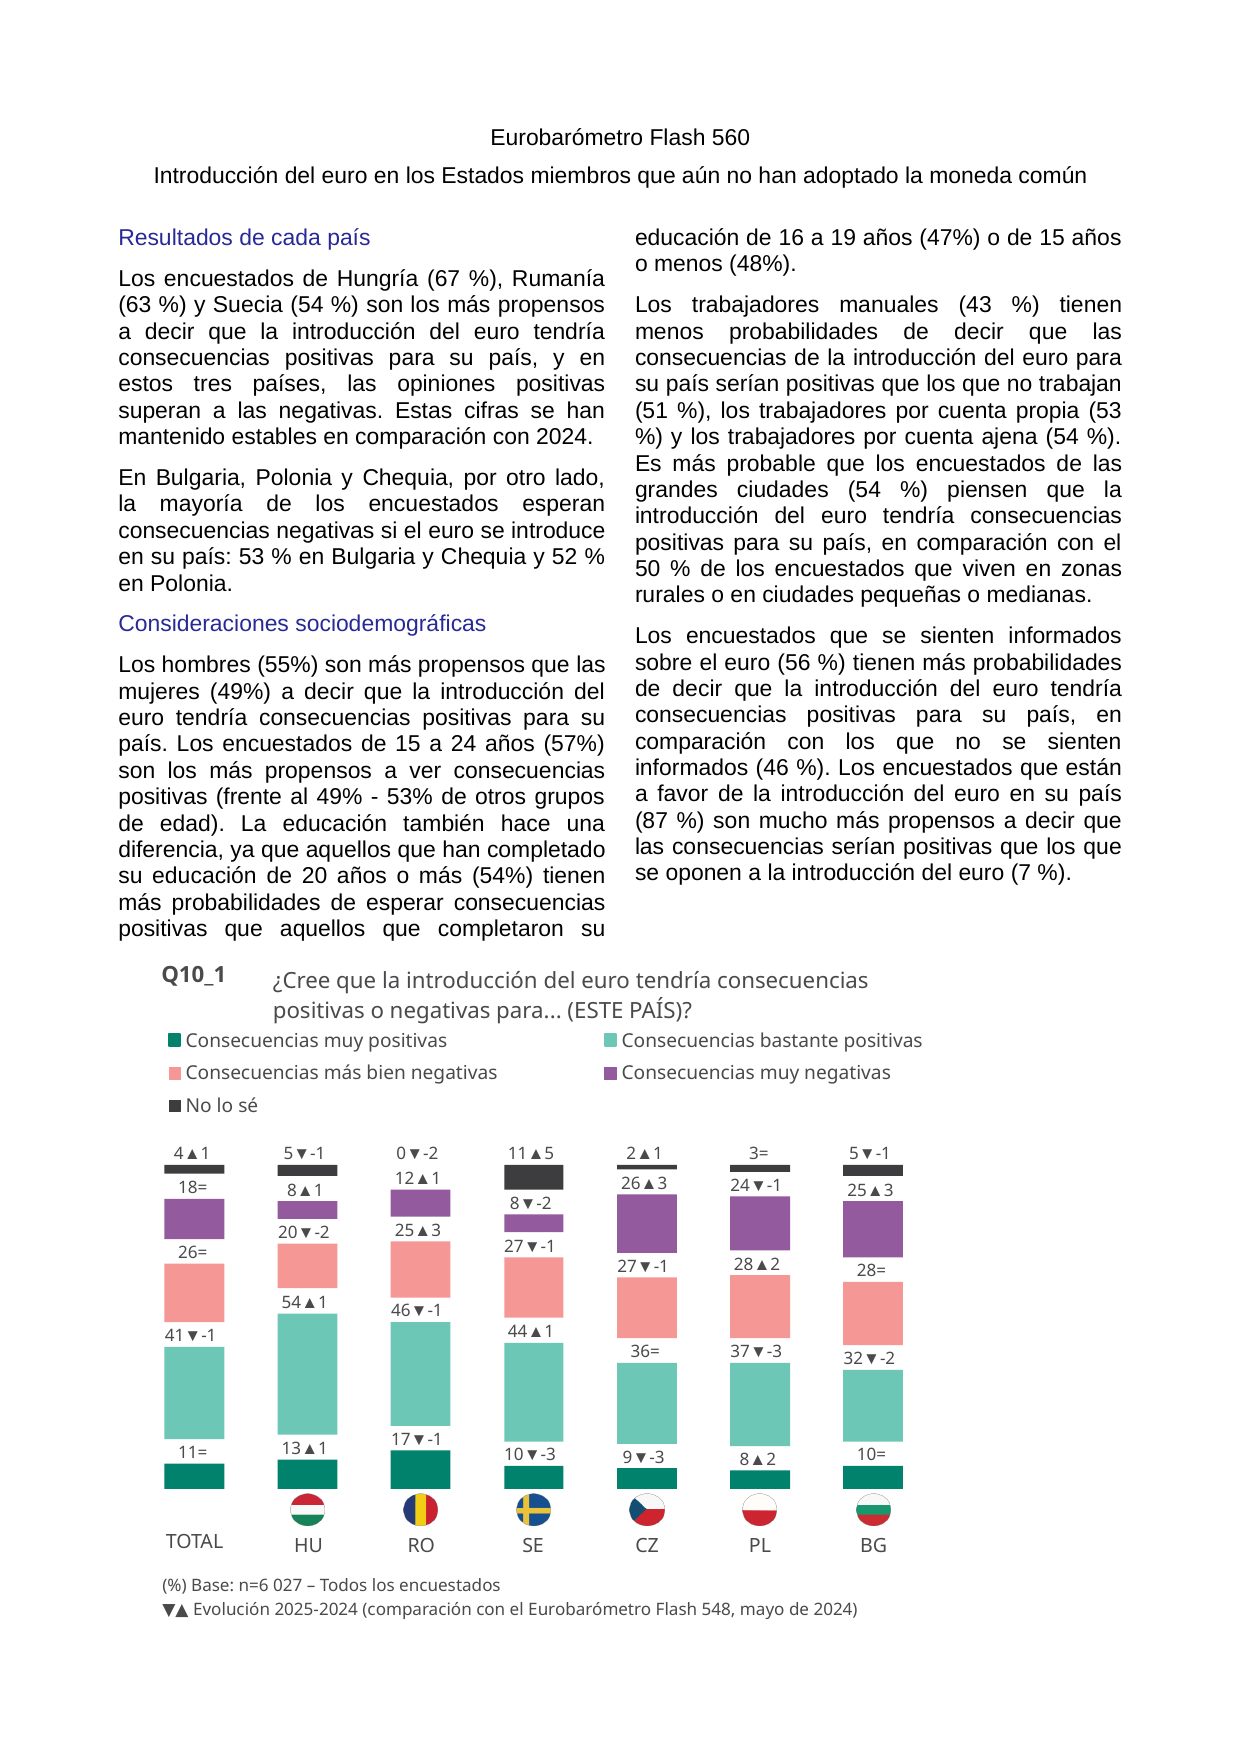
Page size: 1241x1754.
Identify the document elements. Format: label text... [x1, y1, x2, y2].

text Los encuestados de Hungría (67 %), Rumanía (63 %) y Suecia (54 %) son los más propensos a decir que la introducción del euro tendría consecuencias positivas para su país, y en estos tres países, las opiniones positivas superan a las negativas. Estas cifras se han mantenido estables en comparación con 2024. [118, 265, 605, 449]
picture [403, 1493, 438, 1526]
text educación de 16 a 19 años (47%) o de 15 años o menos (48%). [635, 224, 1122, 277]
picture [290, 1493, 325, 1526]
picture [742, 1493, 777, 1526]
picture [516, 1493, 551, 1526]
text Los trabajadores manuales (43 %) tienen menos probabilidades de decir que las consecuencias de la introducción del euro para su país serían positivas que los que no trabajan (51 %), los trabajadores por cuenta propia (53 %) y los trabajadores por cuenta ajena (54 %). Es más probable que los encuestados de las grandes ciudades (54 %) piensen que la introducción del euro tendría consecuencias positivas para su país, en comparación con el 50 % de los encuestados que viven en zonas rurales o en ciudades pequeñas o medianas. [635, 291, 1122, 608]
picture [629, 1493, 665, 1526]
text Consideraciones sociodemográficas [118, 610, 605, 637]
text Los encuestados que se sienten informados sobre el euro (56 %) tienen más probabilidades de decir que la introducción del euro tendría consecuencias positivas para su país, en comparación con los que no se sienten informados (46 %). Los encuestados que están a favor de la introducción del euro en su país (87 %) son mucho más propensos a decir que las consecuencias serían positivas que los que se oponen a la introducción del euro (7 %). [635, 622, 1122, 886]
text Resultados de cada país [118, 224, 605, 250]
text En Bulgaria, Polonia y Chequia, por otro lado, la mayoría de los encuestados esperan consecuencias negativas si el euro se introduce en su país: 53 % en Bulgaria y Chequia y 52 % en Polonia. [118, 464, 605, 596]
text Los hombres (55%) son más propensos que las mujeres (49%) a decir que la introducción del euro tendría consecuencias positivas para su país. Los encuestados de 15 a 24 años (57%) son los más propensos a ver consecuencias positivas (frente al 49% - 53% de otros grupos de edad). La educación también hace una diferencia, ya que aquellos que han completado su educación de 20 años o más (54%) tienen más probabilidades de esperar consecuencias positivas que aquellos que completaron su [118, 651, 605, 941]
picture [856, 1493, 891, 1526]
